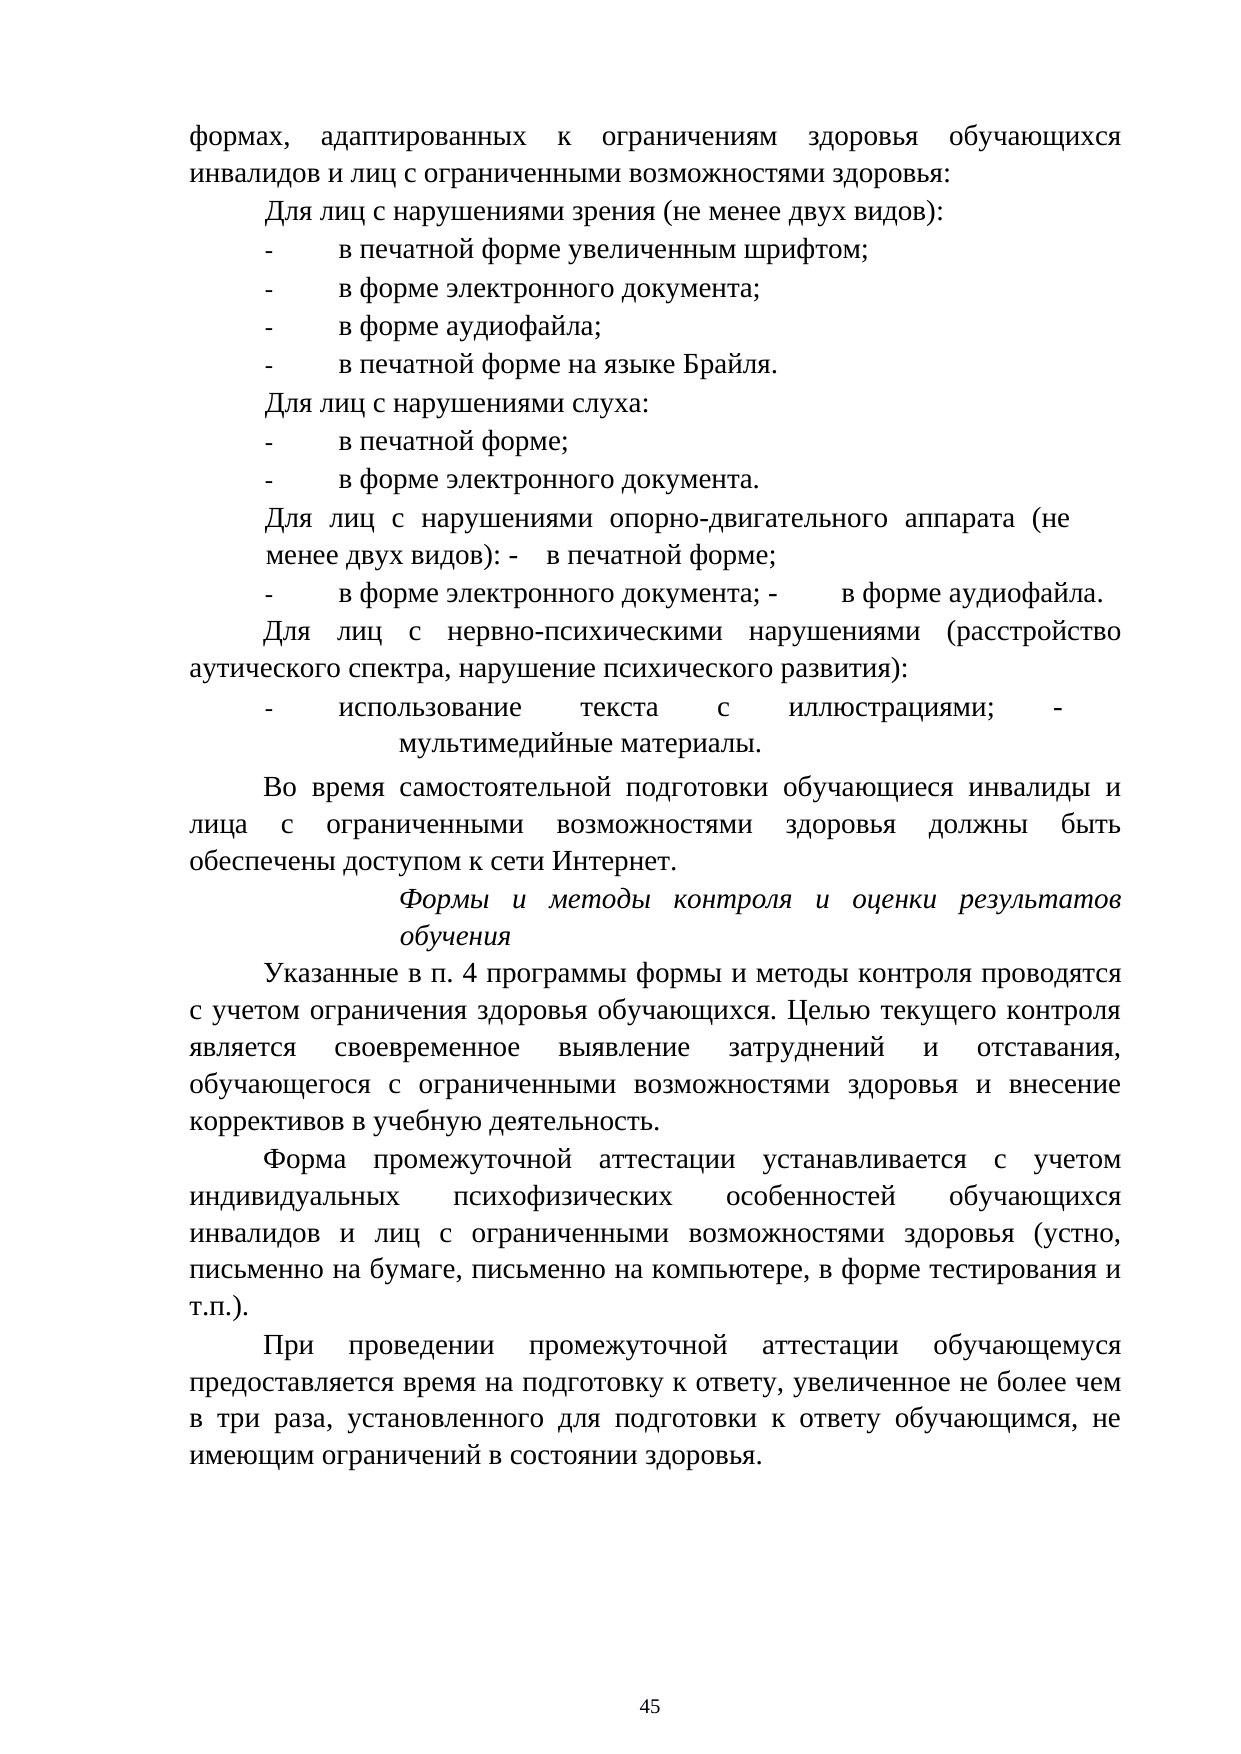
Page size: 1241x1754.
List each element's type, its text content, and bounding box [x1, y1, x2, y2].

text При проведении промежуточной аттестации обучающемуся предоставляется время на подготовку к ответу, увеличенное не более чем в три раза, установленного для подготовки к ответу обучающимся, не имеющим ограничений в состоянии здоровья. [189, 1327, 1122, 1471]
list в печатной форме увеличенным шрифтом; [264, 232, 1122, 265]
list в печатной форме; [264, 423, 1122, 457]
text Во время самостоятельной подготовки обучающиеся инвалиды и лица с ограниченными возможностями здоровья должны быть обеспечены доступом к сети Интернет. [189, 769, 1122, 876]
list в печатной форме на языке Брайля. [264, 347, 1122, 380]
list в форме аудиофайла; [264, 308, 1122, 342]
text Указанные в п. 4 программы формы и методы контроля проводятся с учетом ограничения здоровья обучающихся. Целью текущего контроля является своевременное выявление затруднений и отставания, обучающегося с ограниченными возможностями здоровья и внесение коррективов в учебную деятельность. [189, 955, 1122, 1136]
list использование текста с иллюстрациями; - мультимедийные материалы. [264, 689, 1122, 759]
text Для лиц с нервно-психическими нарушениями (расстройство аутического спектра, нарушение психического развития): [189, 613, 1122, 684]
text Форма промежуточной аттестации устанавливается с учетом индивидуальных психофизических особенностей обучающихся инвалидов и лиц с ограниченными возможностями здоровья (устно, письменно на бумаге, письменно на компьютере, в форме тестирования и т.п.). [189, 1141, 1122, 1322]
subtitle Формы и методы контроля и оценки результатов обучения [398, 881, 1122, 951]
text Для лиц с нарушениями опорно-двигательного аппарата (не менее двух видов): - в печатной форме; [264, 500, 1071, 570]
list в форме электронного документа; [264, 270, 1122, 303]
list в форме электронного документа; - в форме аудиофайла. [264, 575, 1122, 609]
text Для лиц с нарушениями слуха: [264, 385, 1122, 418]
text Для лиц с нарушениями зрения (не менее двух видов): [264, 193, 1122, 227]
text формах, адаптированных к ограничениям здоровья обучающихся инвалидов и лиц с ограниченными возможностями здоровья: [189, 118, 1122, 188]
list в форме электронного документа. [264, 462, 1122, 495]
